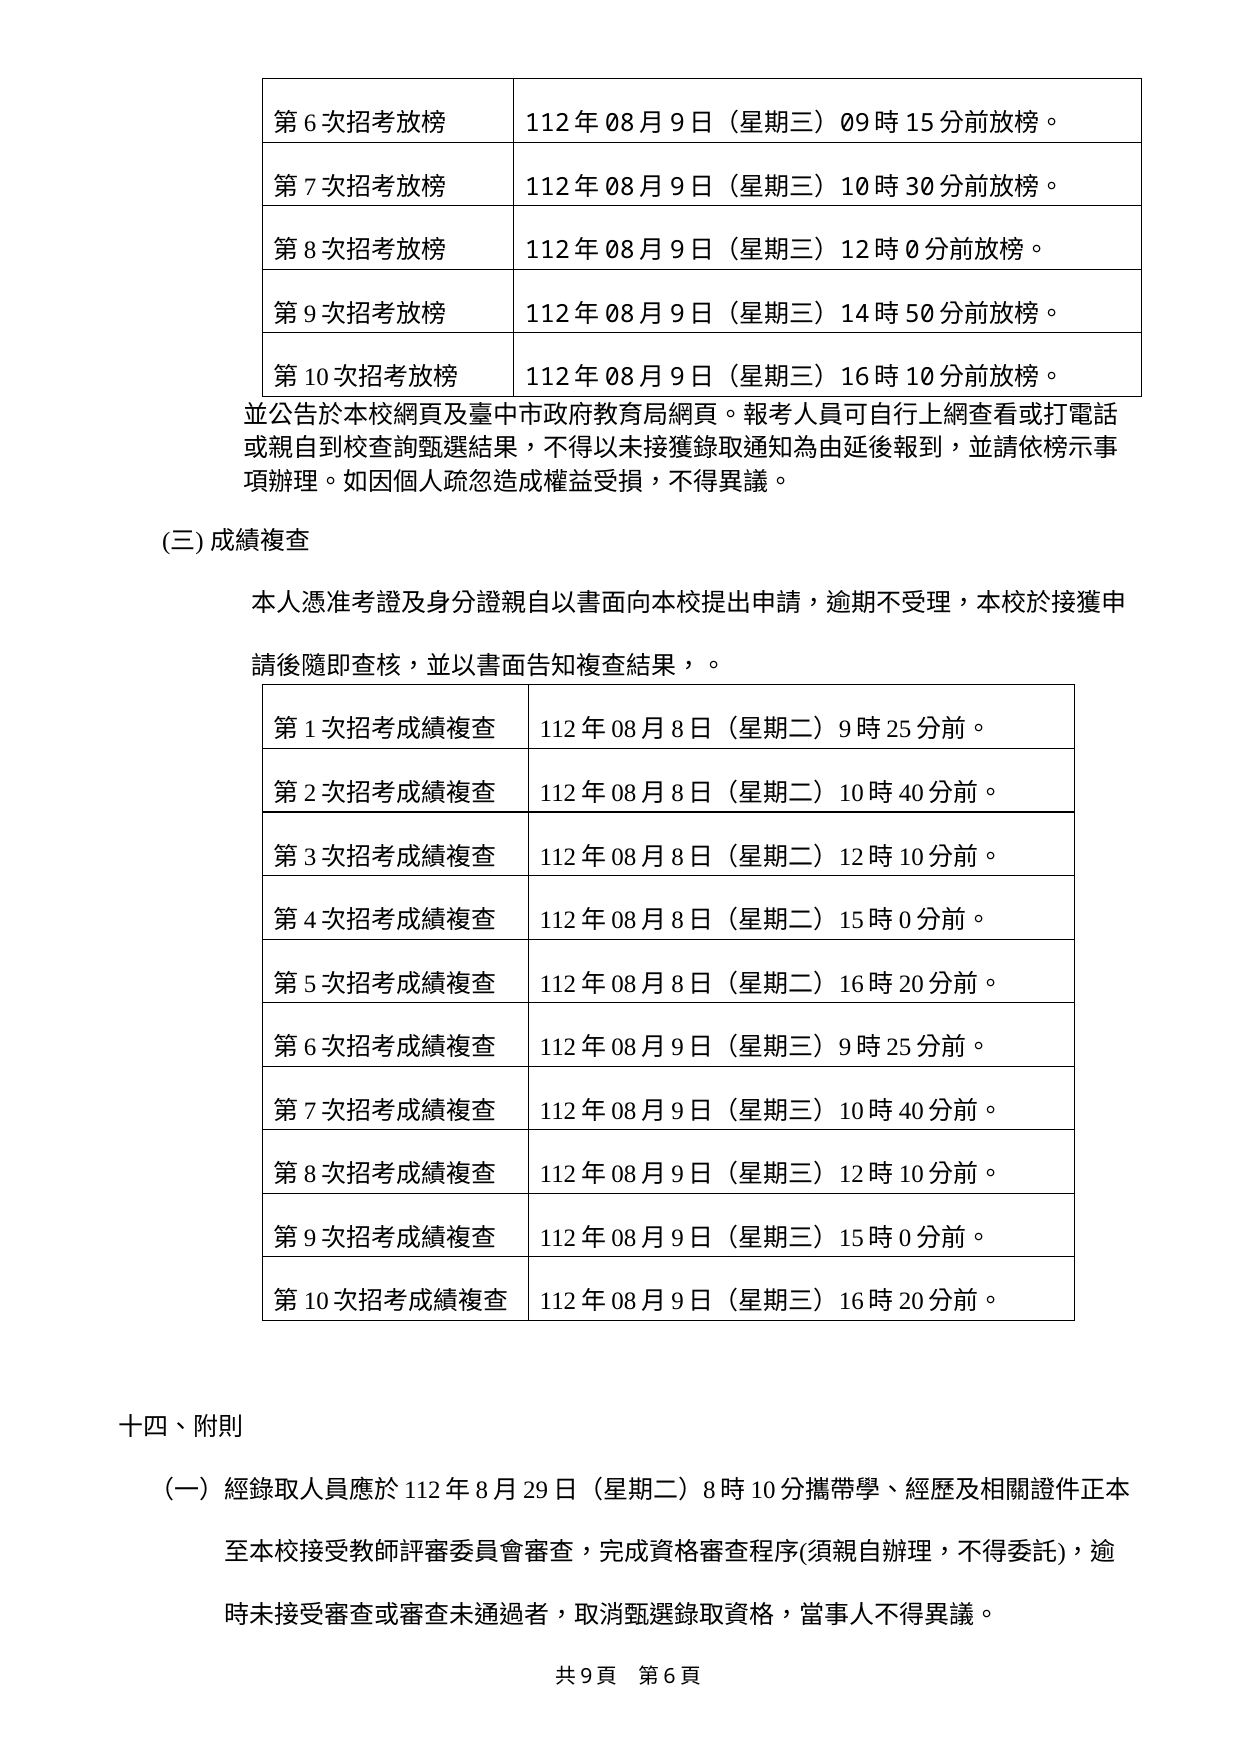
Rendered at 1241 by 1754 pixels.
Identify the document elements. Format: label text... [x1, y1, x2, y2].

text 本人憑准考證及身分證親自以書面向本校提出申請，逾期不受理，本校於接獲申請後隨即查核，並以書面告知複查結果，。 [251, 559, 1137, 684]
text 並公告於本校網頁及臺中市政府教育局網頁。報考人員可自行上網查看或打電話或親自到校查詢甄選結果，不得以未接獲錄取通知為由延後報到，並請依榜示事項辦理。如因個人疏忽造成權益受損，不得異議。 [243, 397, 1137, 497]
table_cell 112年08月9日（星期三）9時25分前。 [529, 1003, 1074, 1066]
table_cell 第6次招考放榜 [263, 79, 513, 142]
table_cell 第7次招考放榜 [263, 143, 513, 205]
table_cell 第8次招考成績複查 [263, 1130, 528, 1193]
table_header 112年08月8日（星期二）9時25分前。 [529, 685, 1074, 748]
table_cell 第3次招考成績複查 [263, 813, 528, 875]
table_cell 112年08月9日（星期三）16時20分前。 [529, 1257, 1074, 1320]
table_cell 112年08月8日（星期二）15時0分前。 [529, 876, 1074, 938]
table_cell 112年08月9日（星期三）09時15分前放榜。 [514, 79, 1141, 142]
text （一）經錄取人員應於112年8月29日（星期二）8時10分攜帶學、經歷及相關證件正本至本校接受教師評審委員會審查，完成資格審查程序(須親自辦理，不得委託)，逾時未接受審查或審查未通過者，取消甄選錄取資格，當事人不得異議。 [149, 1446, 1137, 1633]
table_cell 112年08月9日（星期三）15時0分前。 [529, 1194, 1074, 1256]
table_cell 第4次招考成績複查 [263, 876, 528, 938]
table_cell 112年08月9日（星期三）14時50分前放榜。 [514, 270, 1141, 332]
table_cell 第9次招考放榜 [263, 270, 513, 332]
table_cell 第5次招考成績複查 [263, 940, 528, 1002]
table_cell 第10次招考放榜 [263, 333, 513, 396]
table_header 第1次招考成績複查 [263, 685, 528, 748]
table_cell 第8次招考放榜 [263, 206, 513, 269]
table_cell 第9次招考成績複查 [263, 1194, 528, 1256]
text 十四、附則 [118, 1383, 1137, 1446]
table_cell 第6次招考成績複查 [263, 1003, 528, 1066]
table_cell 112年08月8日（星期二）10時40分前。 [529, 749, 1074, 811]
table_cell 112年08月9日（星期三）12時0分前放榜。 [514, 206, 1141, 269]
table_cell 112年08月8日（星期二）12時10分前。 [529, 813, 1074, 875]
table_cell 第2次招考成績複查 [263, 749, 528, 811]
table_cell 112年08月8日（星期二）16時20分前。 [529, 940, 1074, 1002]
table_cell 112年08月9日（星期三）10時40分前。 [529, 1067, 1074, 1129]
table_cell 112年08月9日（星期三）16時10分前放榜。 [514, 333, 1141, 396]
table_cell 第10次招考成績複查 [263, 1257, 528, 1320]
table_cell 112年08月9日（星期三）12時10分前。 [529, 1130, 1074, 1193]
table_cell 第7次招考成績複查 [263, 1067, 528, 1129]
table_cell 112年08月9日（星期三）10時30分前放榜。 [514, 143, 1141, 205]
text (三) 成績複查 [118, 497, 1137, 559]
